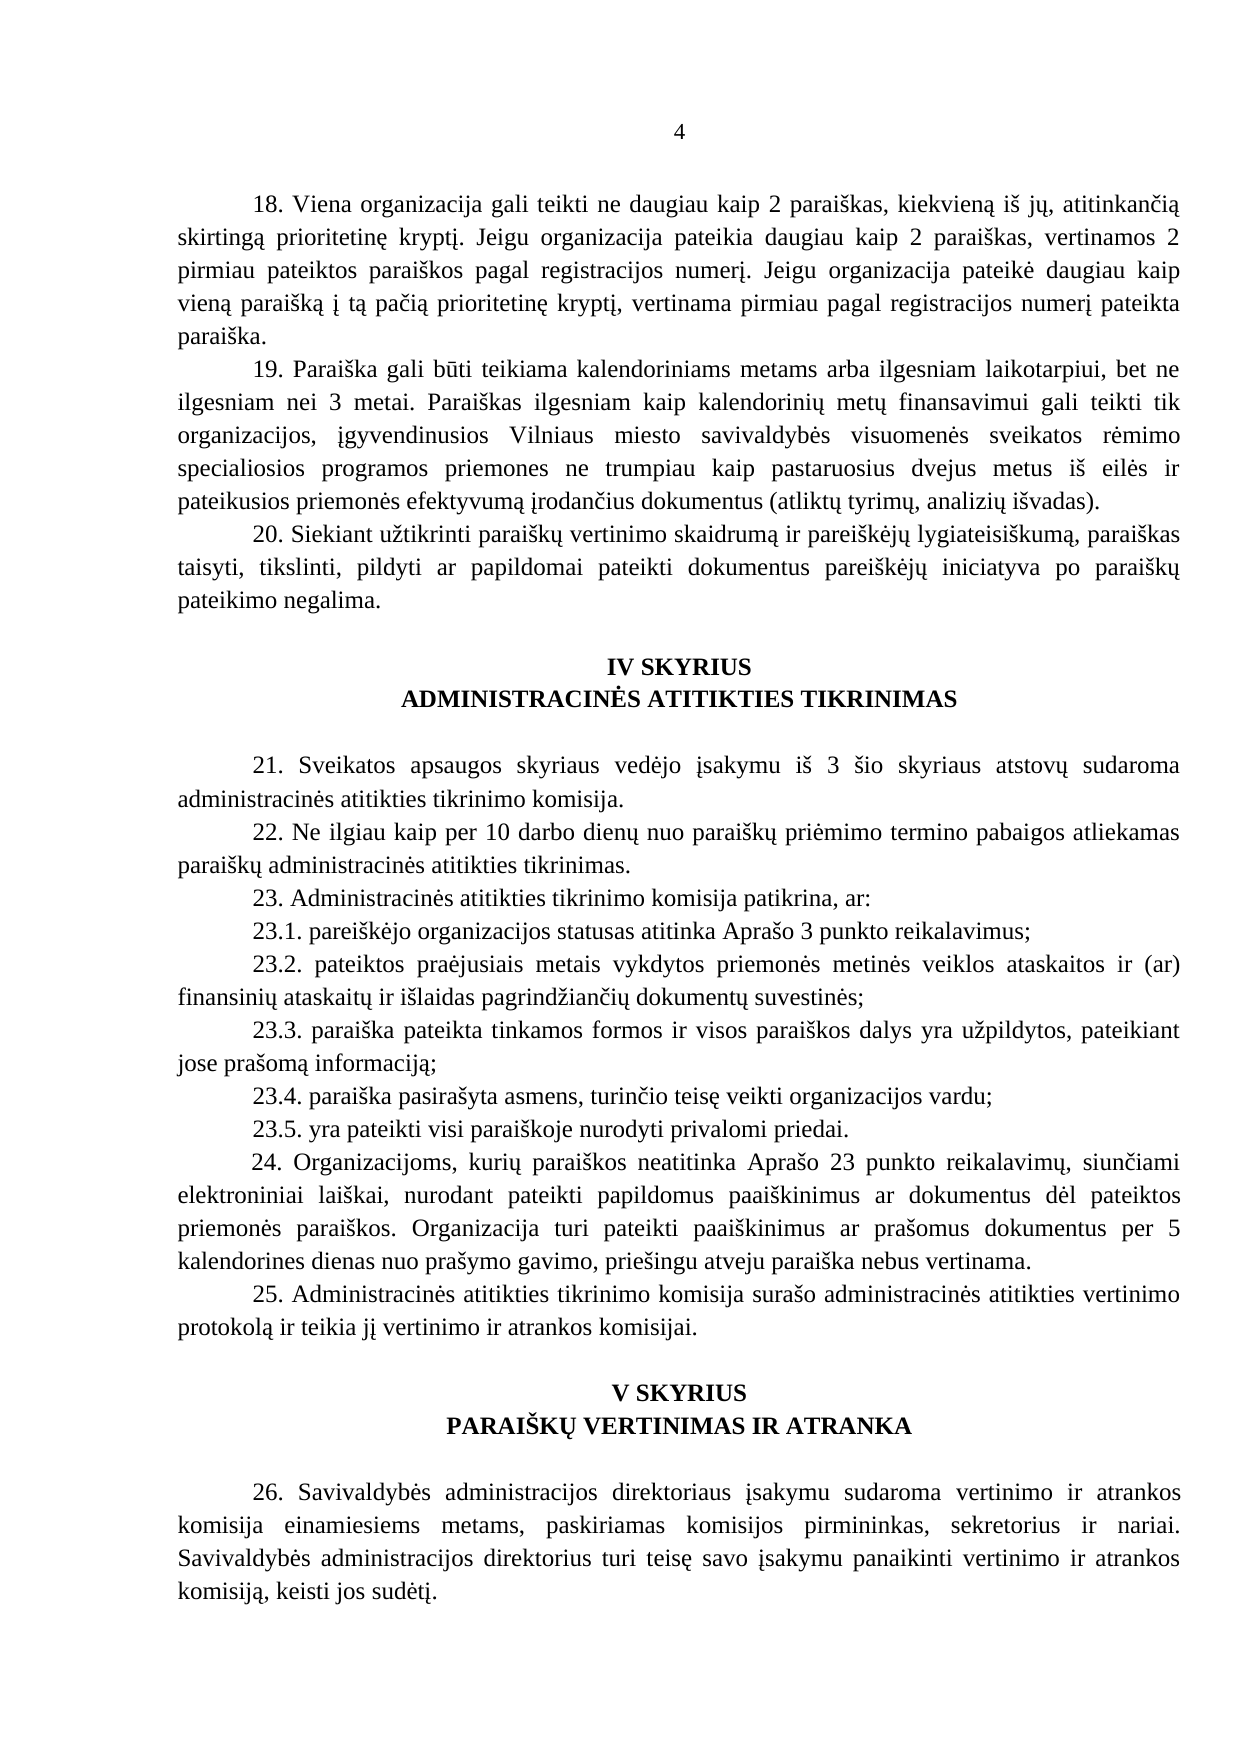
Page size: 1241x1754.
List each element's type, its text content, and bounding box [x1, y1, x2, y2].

text 23. Administracinės atitikties tikrinimo komisija patikrina, ar: [177, 883, 1181, 911]
text 19. Paraiška gali būti teikiama kalendoriniams metams arba ilgesniam laikotarpiui, bet ne ilgesniam nei 3 metai. Paraiškas ilgesniam kaip kalendorinių metų finansavimui gali teikti tik organizacijos, įgyvendinusios Vilniaus miesto savivaldybės visuomenės sveikatos rėmimo specialiosios programos priemones ne trumpiau kaip pastaruosius dvejus metus iš eilės ir pateikusios priemonės efektyvumą įrodančius dokumentus (atliktų tyrimų, analizių išvadas). [177, 354, 1181, 515]
text 20. Siekiant užtikrinti paraiškų vertinimo skaidrumą ir pareiškėjų lygiateisiškumą, paraiškas taisyti, tikslinti, pildyti ar papildomai pateikti dokumentus pareiškėjų iniciatyva po paraiškų pateikimo negalima. [177, 519, 1181, 614]
text ADMINISTRACINĖS ATITIKTIES TIKRINIMAS [177, 684, 1181, 713]
text 18. Viena organizacija gali teikti ne daugiau kaip 2 paraiškas, kiekvieną iš jų, atitinkančią skirtingą prioritetinę kryptį. Jeigu organizacija pateikia daugiau kaip 2 paraiškas, vertinamos 2 pirmiau pateiktos paraiškos pagal registracijos numerį. Jeigu organizacija pateikė daugiau kaip vieną paraišką į tą pačią prioritetinę kryptį, vertinama pirmiau pagal registracijos numerį pateikta paraiška. [177, 189, 1181, 350]
text V SKYRIUS [177, 1378, 1181, 1407]
text 24. Organizacijoms, kurių paraiškos neatitinka Aprašo 23 punkto reikalavimų, siunčiami elektroniniai laiškai, nurodant pateikti papildomus paaiškinimus ar dokumentus dėl pateiktos priemonės paraiškos. Organizacija turi pateikti paaiškinimus ar prašomus dokumentus per 5 kalendorines dienas nuo prašymo gavimo, priešingu atveju paraiška nebus vertinama. [177, 1147, 1181, 1275]
text 23.2. pateiktos praėjusiais metais vykdytos priemonės metinės veiklos ataskaitos ir (ar) finansinių ataskaitų ir išlaidas pagrindžiančių dokumentų suvestinės; [177, 949, 1181, 1011]
text 23.5. yra pateikti visi paraiškoje nurodyti privalomi priedai. [177, 1114, 1181, 1143]
text 23.4. paraiška pasirašyta asmens, turinčio teisę veikti organizacijos vardu; [177, 1081, 1181, 1109]
text 23.1. pareiškėjo organizacijos statusas atitinka Aprašo 3 punkto reikalavimus; [177, 916, 1181, 944]
text 22. Ne ilgiau kaip per 10 darbo dienų nuo paraiškų priėmimo termino pabaigos atliekamas paraiškų administracinės atitikties tikrinimas. [177, 817, 1181, 878]
text IV SKYRIUS [177, 652, 1181, 680]
text 23.3. paraiška pateikta tinkamos formos ir visos paraiškos dalys yra užpildytos, pateikiant jose prašomą informaciją; [177, 1015, 1181, 1077]
text 25. Administracinės atitikties tikrinimo komisija surašo administracinės atitikties vertinimo protokolą ir teikia jį vertinimo ir atrankos komisijai. [177, 1279, 1181, 1341]
text 26. Savivaldybės administracijos direktoriaus įsakymu sudaroma vertinimo ir atrankos komisija einamiesiems metams, paskiriamas komisijos pirmininkas, sekretorius ir nariai. Savivaldybės administracijos direktorius turi teisę savo įsakymu panaikinti vertinimo ir atrankos komisiją, keisti jos sudėtį. [177, 1477, 1181, 1605]
text PARAIŠKŲ VERTINIMAS IR ATRANKA [177, 1411, 1181, 1440]
text 21. Sveikatos apsaugos skyriaus vedėjo įsakymu iš 3 šio skyriaus atstovų sudaroma administracinės atitikties tikrinimo komisija. [177, 751, 1181, 812]
